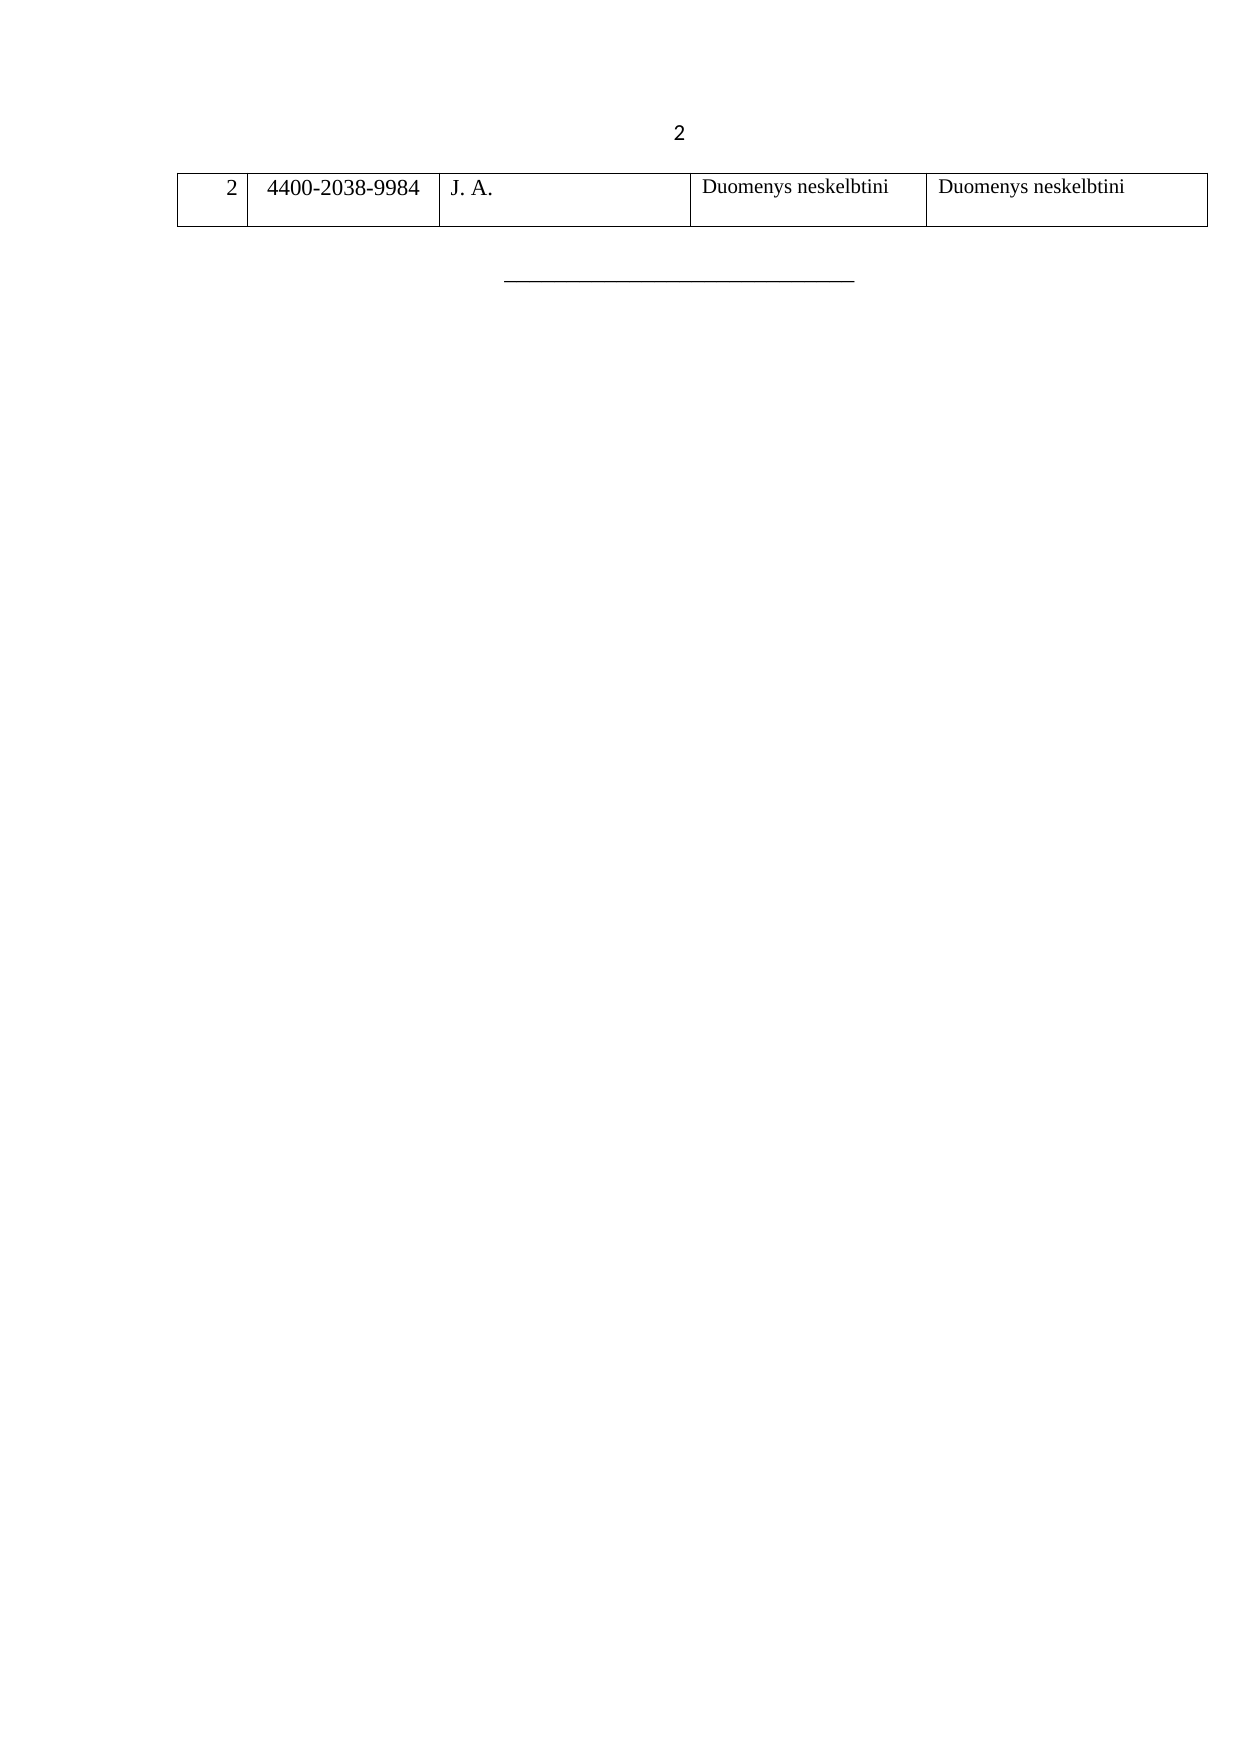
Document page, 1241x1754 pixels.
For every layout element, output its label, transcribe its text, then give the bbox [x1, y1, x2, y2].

table_cell Duomenys neskelbtini [691, 174, 926, 226]
table_cell 4400-2038-9984 [248, 174, 439, 226]
table_cell J. A. [440, 174, 690, 226]
table_cell Duomenys neskelbtini [927, 174, 1207, 226]
text ____________________________ [177, 256, 1181, 285]
table_cell 21. [178, 174, 247, 226]
